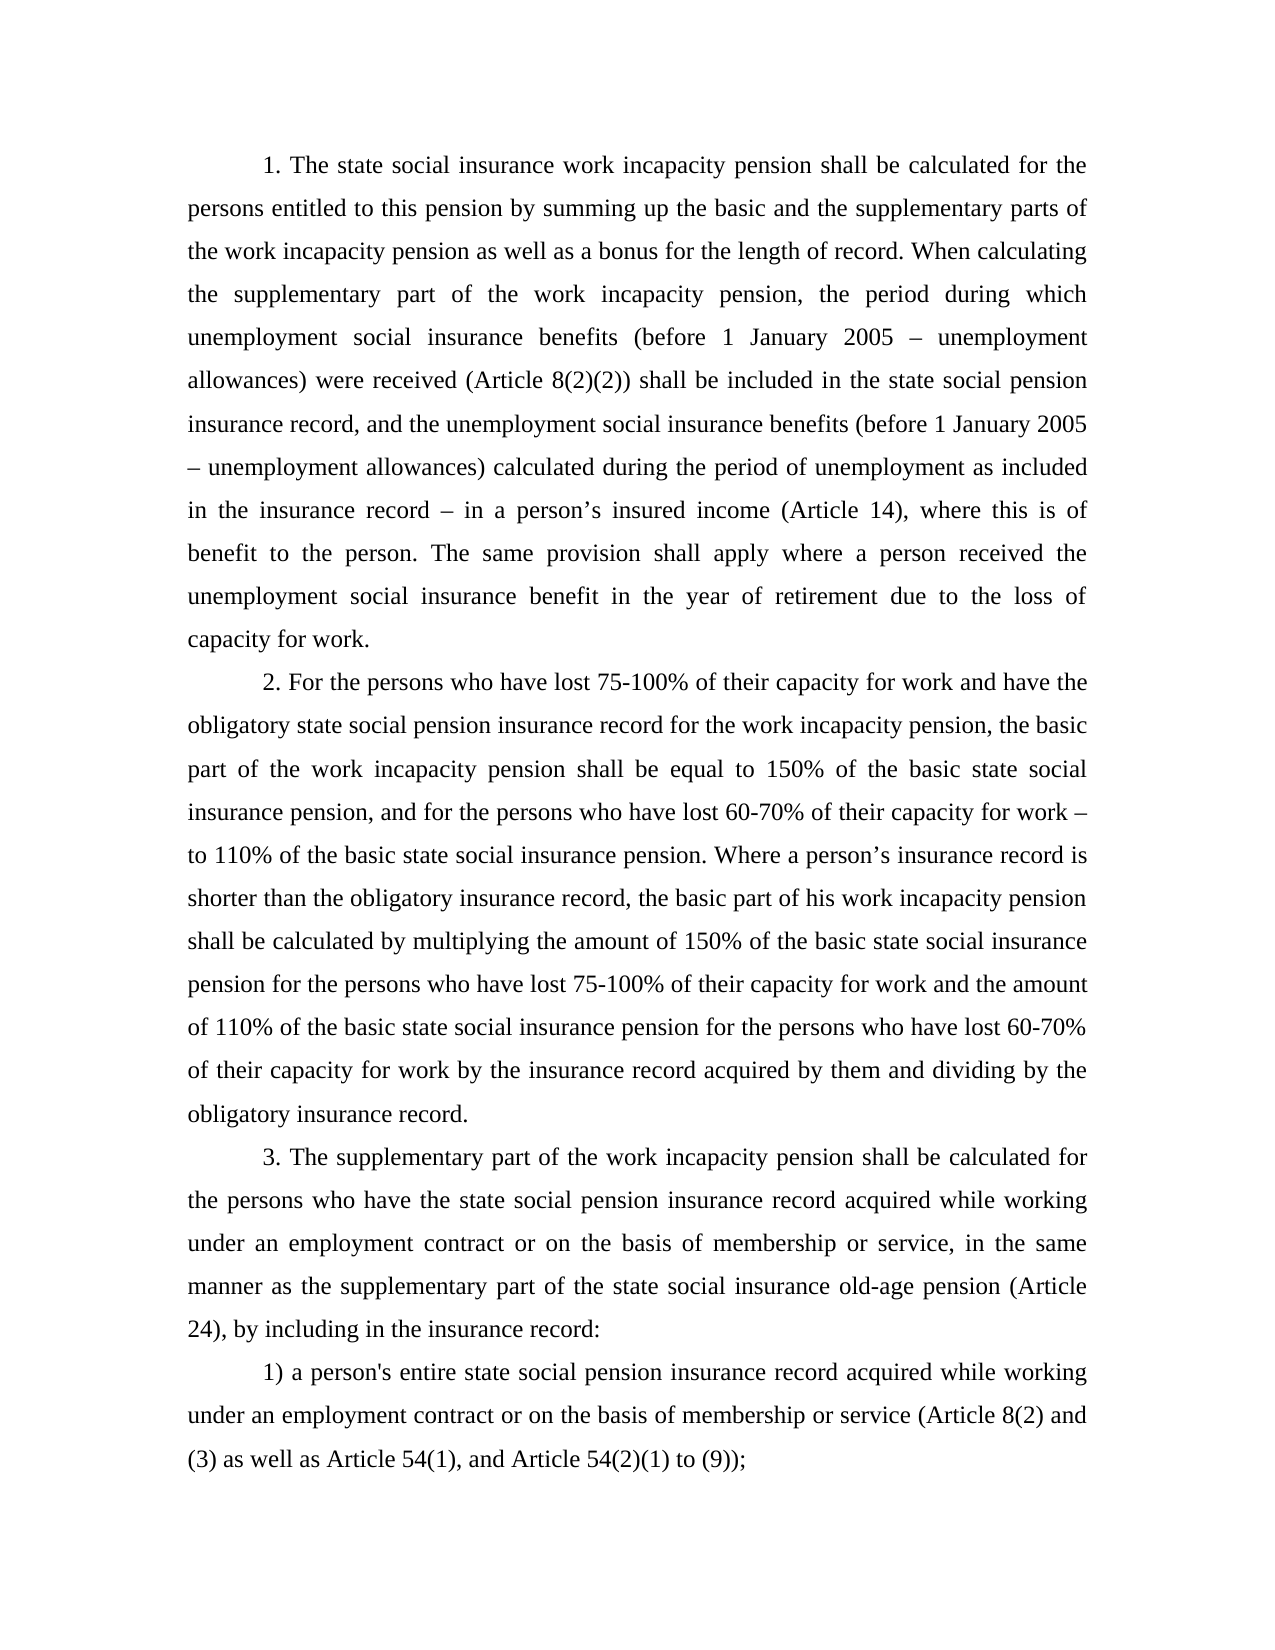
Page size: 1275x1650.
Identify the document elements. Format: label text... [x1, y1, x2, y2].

text 1) a person's entire state social pension insurance record acquired while working under an employment contract or on the basis of membership or service (Article 8(2) and (3) as well as Article 54(1), and Article 54(2)(1) to (9)); [187, 1357, 1088, 1472]
text 3. The supplementary part of the work incapacity pension shall be calculated for the persons who have the state social pension insurance record acquired while working under an employment contract or on the basis of membership or service, in the same manner as the supplementary part of the state social insurance old-age pension (Article 24), by including in the insurance record: [187, 1142, 1088, 1343]
text 2. For the persons who have lost 75-100% of their capacity for work and have the obligatory state social pension insurance record for the work incapacity pension, the basic part of the work incapacity pension shall be equal to 150% of the basic state social insurance pension, and for the persons who have lost 60-70% of their capacity for work – to 110% of the basic state social insurance pension. Where a person’s insurance record is shorter than the obligatory insurance record, the basic part of his work incapacity pension shall be calculated by multiplying the amount of 150% of the basic state social insurance pension for the persons who have lost 75-100% of their capacity for work and the amount of 110% of the basic state social insurance pension for the persons who have lost 60-70% of their capacity for work by the insurance record acquired by them and dividing by the obligatory insurance record. [187, 667, 1088, 1127]
text 1. The state social insurance work incapacity pension shall be calculated for the persons entitled to this pension by summing up the basic and the supplementary parts of the work incapacity pension as well as a bonus for the length of record. When calculating the supplementary part of the work incapacity pension, the period during which unemployment social insurance benefits (before 1 January 2005 – unemployment allowances) were received (Article 8(2)(2)) shall be included in the state social pension insurance record, and the unemployment social insurance benefits (before 1 January 2005 – unemployment allowances) calculated during the period of unemployment as included in the insurance record – in a person’s insured income (Article 14), where this is of benefit to the person. The same provision shall apply where a person received the unemployment social insurance benefit in the year of retirement due to the loss of capacity for work. [187, 150, 1088, 653]
